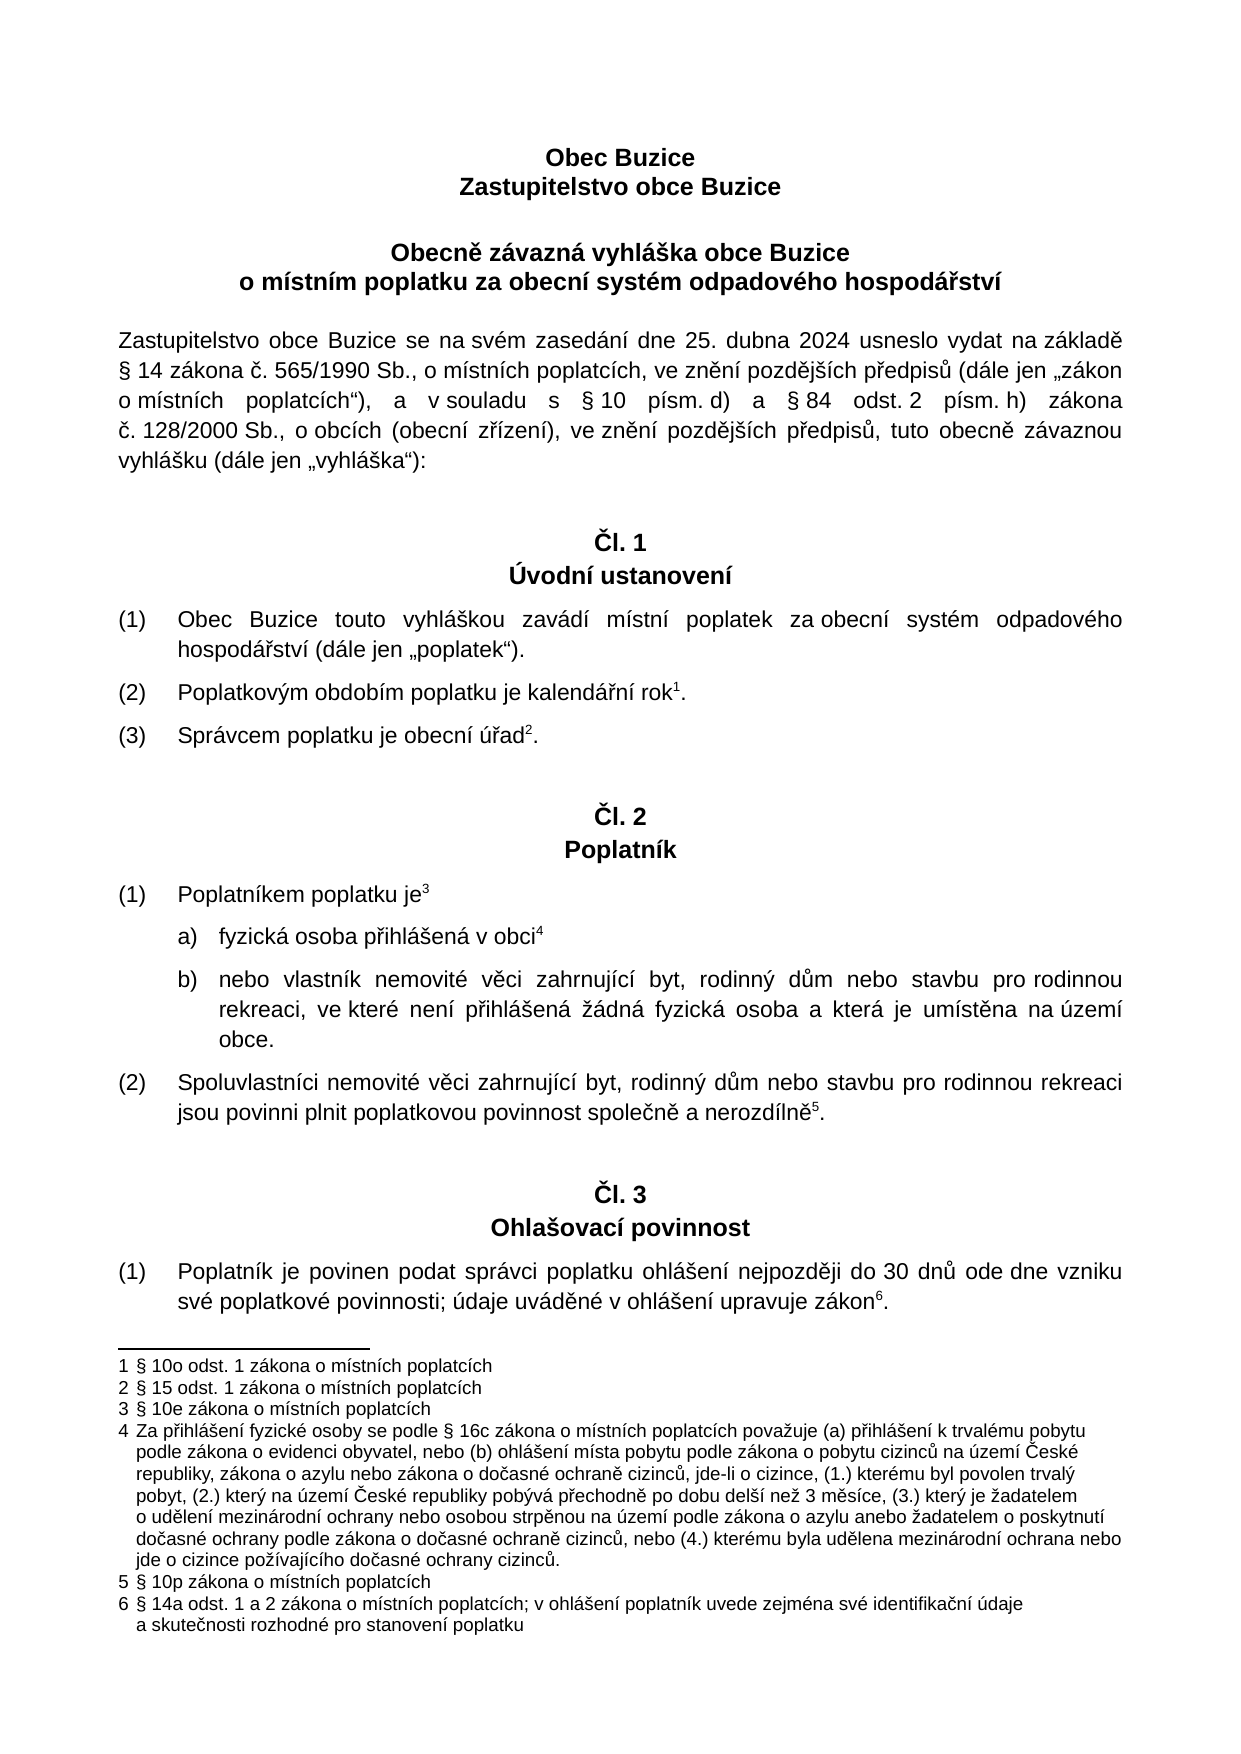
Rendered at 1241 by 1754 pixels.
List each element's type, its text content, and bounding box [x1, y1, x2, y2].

title Obec Buzice Zastupitelstvo obce Buzice [118, 143, 1122, 201]
list § 10e zákona o místních poplatcích [118, 1398, 1122, 1420]
list Spoluvlastníci nemovité věci zahrnující byt, rodinný dům nebo stavbu pro rodinnou rekreaci jsou povinni plnit poplatkovou povinnost společně a nerozdílně. [118, 1069, 1122, 1126]
subtitle Čl. 3 Ohlašovací povinnost [118, 1179, 1122, 1241]
list fyzická osoba přihlášená v obci [177, 923, 1122, 950]
list Poplatkovým obdobím poplatku je kalendářní rok. [118, 679, 1122, 706]
subtitle Čl. 2 Poplatník [118, 802, 1122, 864]
list Poplatník je povinen podat správci poplatku ohlášení nejpozději do 30 dnů ode dne vzniku své poplatkové povinnosti; údaje uváděné v ohlášení upravuje zákon. [118, 1258, 1122, 1315]
subtitle Čl. 1 Úvodní ustanovení [118, 528, 1122, 589]
list nebo vlastník nemovité věci zahrnující byt, rodinný dům nebo stavbu pro rodinnou rekreaci, ve které není přihlášená žádná fyzická osoba a která je umístěna na území obce. [177, 966, 1122, 1053]
text Zastupitelstvo obce Buzice se na svém zasedání dne 25. dubna 2024 usneslo vydat na základě § 14 zákona č. 565/1990 Sb., o místních poplatcích, ve znění pozdějších předpisů (dále jen „zákon o místních poplatcích“), a v souladu s § 10 písm. d) a § 84 odst. 2 písm. h) zákona č. 128/2000 Sb., o obcích (obecní zřízení), ve znění pozdějších předpisů, tuto obecně závaznou vyhlášku (dále jen „vyhláška“): [118, 327, 1122, 474]
list § 15 odst. 1 zákona o místních poplatcích [118, 1377, 1122, 1398]
list Za přihlášení fyzické osoby se podle § 16c zákona o místních poplatcích považuje (a) přihlášení k trvalému pobytu podle zákona o evidenci obyvatel, nebo (b) ohlášení místa pobytu podle zákona o pobytu cizinců na území České republiky, zákona o azylu nebo zákona o dočasné ochraně cizinců, jde-li o cizince, (1.) kterému byl povolen trvalý pobyt, (2.) který na území České republiky pobývá přechodně po dobu delší než 3 měsíce, (3.) který je žadatelem o udělení mezinárodní ochrany nebo osobou strpěnou na území podle zákona o azylu anebo žadatelem o poskytnutí dočasné ochrany podle zákona o dočasné ochraně cizinců, nebo (4.) kterému byla udělena mezinárodní ochrana nebo jde o cizince požívajícího dočasné ochrany cizinců. [118, 1420, 1122, 1571]
list Obec Buzice touto vyhláškou zavádí místní poplatek za obecní systém odpadového hospodářství (dále jen „poplatek“). [118, 606, 1122, 663]
list Správcem poplatku je obecní úřad. [118, 722, 1122, 748]
list § 10p zákona o místních poplatcích [118, 1571, 1122, 1592]
subtitle Obecně závazná vyhláška obce Buzice o místním poplatku za obecní systém odpadového hospodářství [118, 238, 1122, 295]
list Poplatníkem poplatku je [118, 881, 1122, 907]
list § 10o odst. 1 zákona o místních poplatcích [118, 1355, 1122, 1377]
list § 14a odst. 1 a 2 zákona o místních poplatcích; v ohlášení poplatník uvede zejména své identifikační údaje a skutečnosti rozhodné pro stanovení poplatku [118, 1592, 1122, 1635]
